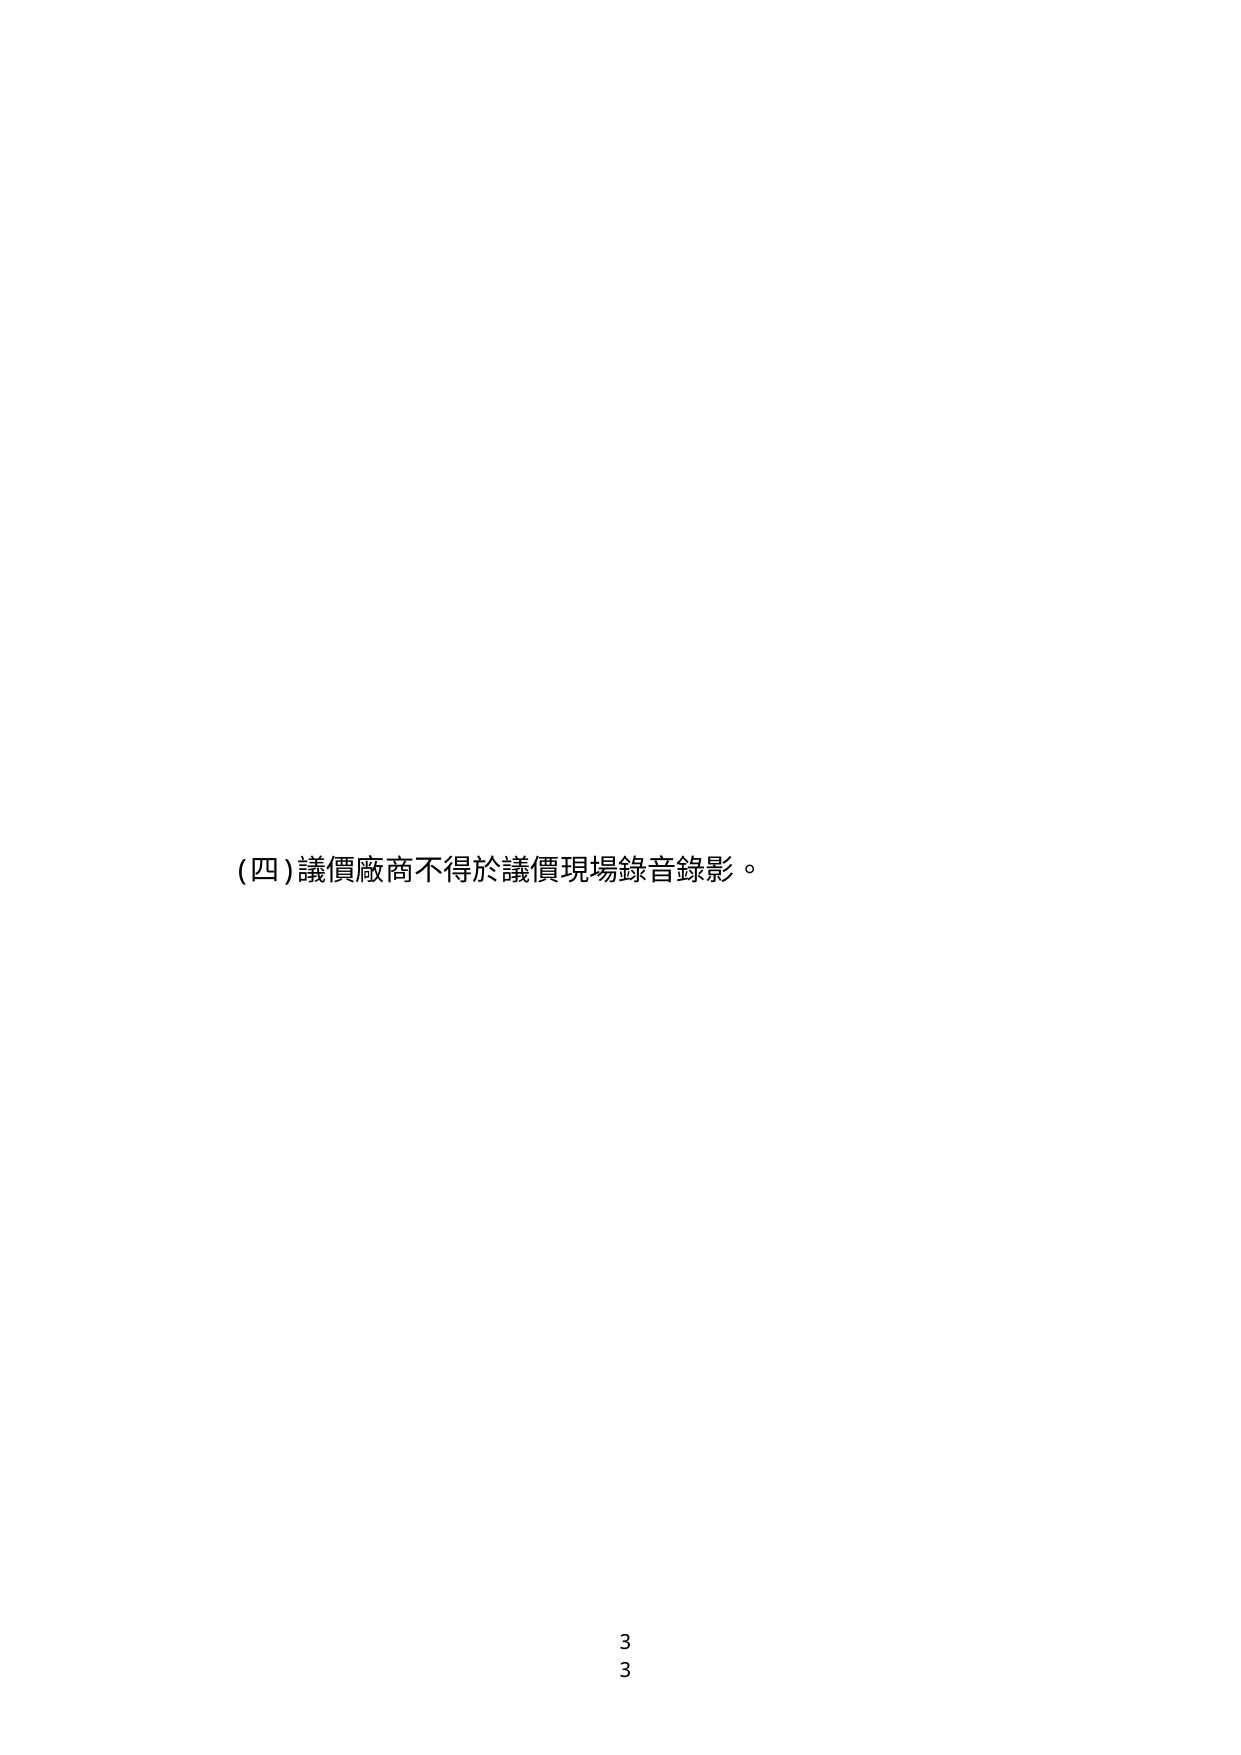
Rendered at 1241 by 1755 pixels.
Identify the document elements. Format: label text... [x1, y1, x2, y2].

text (四)議價廠商不得於議價現場錄音錄影。 [233, 826, 1110, 889]
